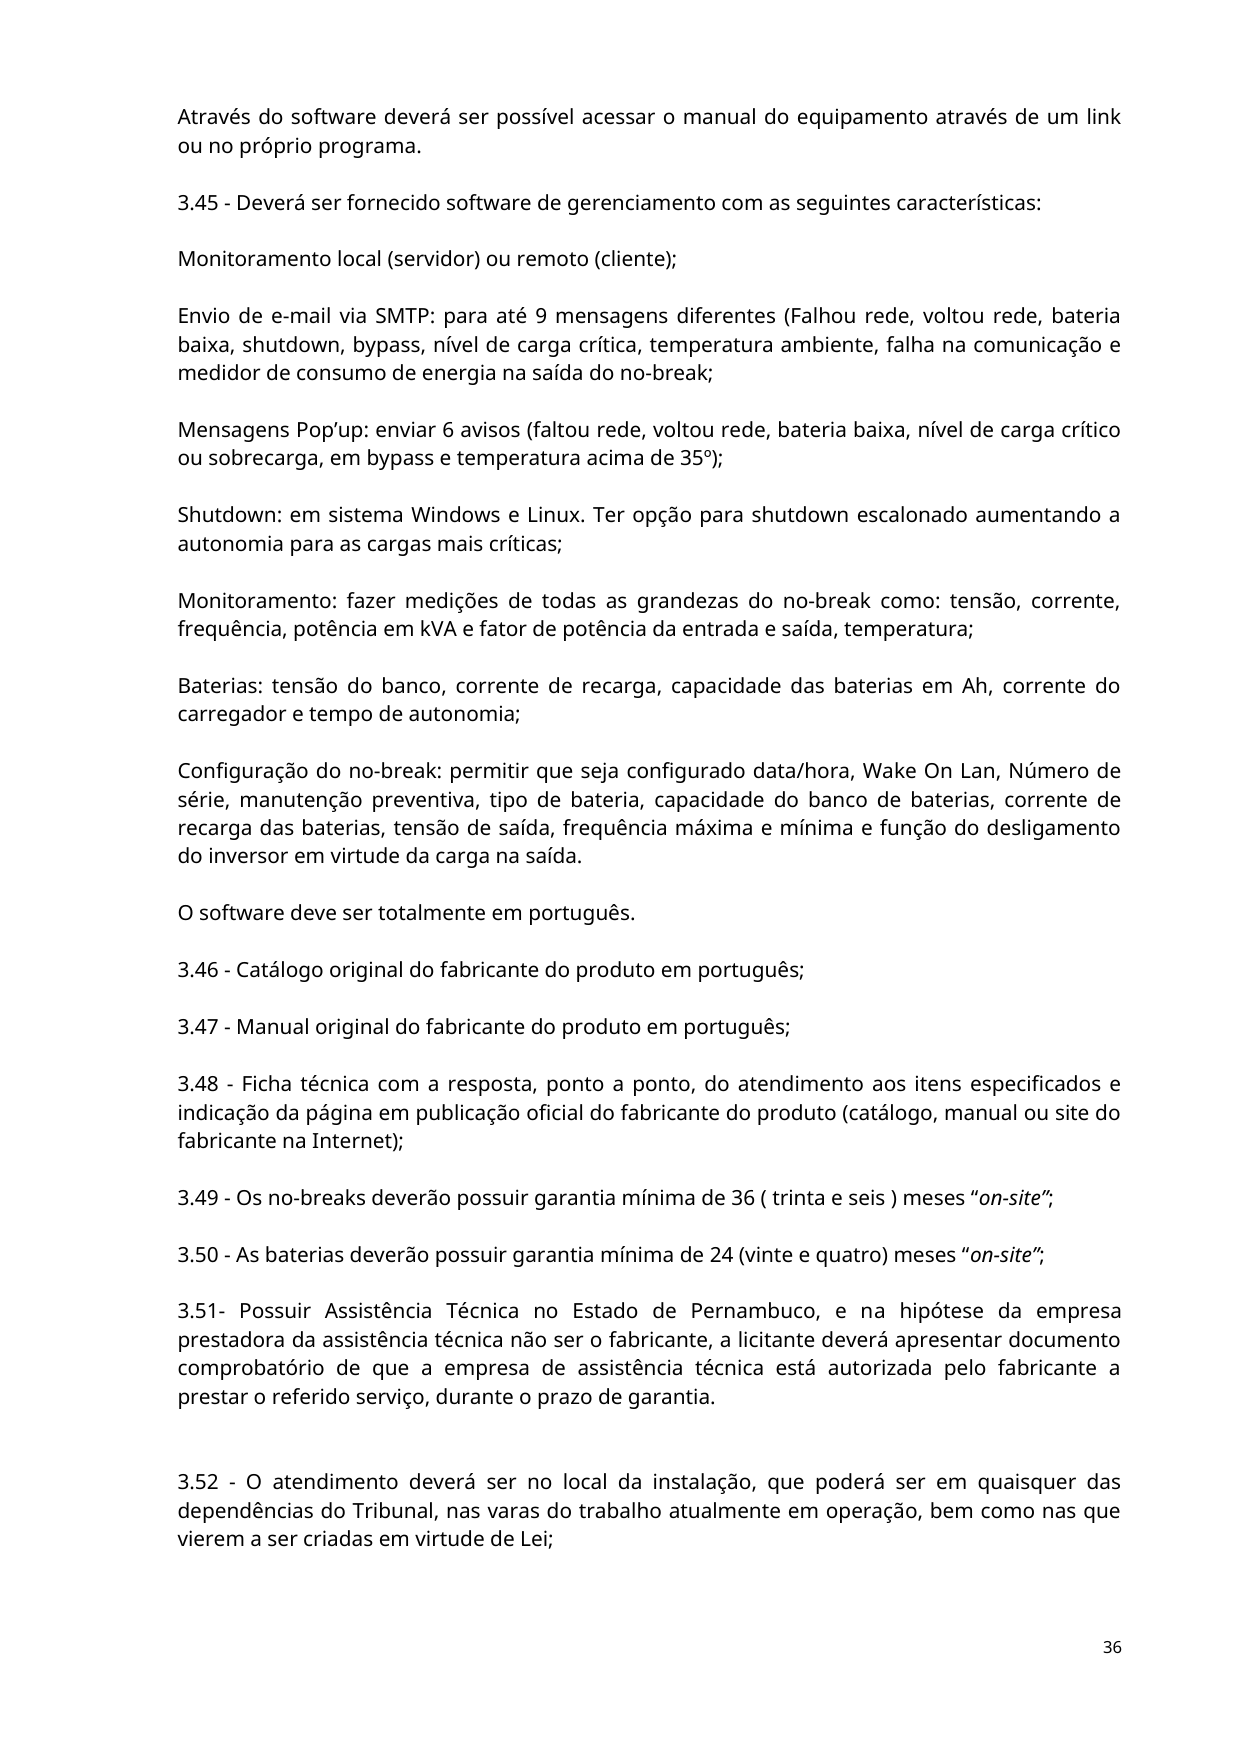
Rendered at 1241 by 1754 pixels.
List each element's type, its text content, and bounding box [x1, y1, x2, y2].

text 3.46 - Catálogo original do fabricante do produto em português; [177, 955, 1122, 984]
text Monitoramento: fazer medições de todas as grandezas do no-break como: tensão, corrente, frequência, potência em kVA e fator de potência da entrada e saída, temperatura; [177, 586, 1122, 643]
text O software deve ser totalmente em português. [177, 898, 1122, 927]
text Shutdown: em sistema Windows e Linux. Ter opção para shutdown escalonado aumentando a autonomia para as cargas mais críticas; [177, 500, 1122, 557]
text Envio de e-mail via SMTP: para até 9 mensagens diferentes (Falhou rede, voltou rede, bateria baixa, shutdown, bypass, nível de carga crítica, temperatura ambiente, falha na comunicação e medidor de consumo de energia na saída do no-break; [177, 301, 1122, 387]
text Monitoramento local (servidor) ou remoto (cliente); [177, 244, 1122, 273]
text 3.48 - Ficha técnica com a resposta, ponto a ponto, do atendimento aos itens especificados e indicação da página em publicação oficial do fabricante do produto (catálogo, manual ou site do fabricante na Internet); [177, 1069, 1122, 1154]
text Baterias: tensão do banco, corrente de recarga, capacidade das baterias em Ah, corrente do carregador e tempo de autonomia; [177, 671, 1122, 728]
text 3.45 - Deverá ser fornecido software de gerenciamento com as seguintes características: [177, 188, 1122, 216]
text Configuração do no-break: permitir que seja configurado data/hora, Wake On Lan, Número de série, manutenção preventiva, tipo de bateria, capacidade do banco de baterias, corrente de recarga das baterias, tensão de saída, frequência máxima e mínima e função do desligamento do inversor em virtude da carga na saída. [177, 756, 1122, 870]
text 3.51- Possuir Assistência Técnica no Estado de Pernambuco, e na hipótese da empresa prestadora da assistência técnica não ser o fabricante, a licitante deverá apresentar documento comprobatório de que a empresa de assistência técnica está autorizada pelo fabricante a prestar o referido serviço, durante o prazo de garantia. [177, 1297, 1122, 1410]
text 3.50 - As baterias deverão possuir garantia mínima de 24 (vinte e quatro) meses “on-site”; [177, 1240, 1122, 1268]
text 3.52 - O atendimento deverá ser no local da instalação, que poderá ser em quaisquer das dependências do Tribunal, nas varas do trabalho atualmente em operação, bem como nas que vierem a ser criadas em virtude de Lei; [177, 1467, 1122, 1553]
text 3.49 - Os no-breaks deverão possuir garantia mínima de 36 ( trinta e seis ) meses “on-site”; [177, 1183, 1122, 1211]
text 3.47 - Manual original do fabricante do produto em português; [177, 1012, 1122, 1041]
text Através do software deverá ser possível acessar o manual do equipamento através de um link ou no próprio programa. [177, 102, 1122, 159]
text Mensagens Pop’up: enviar 6 avisos (faltou rede, voltou rede, bateria baixa, nível de carga crítico ou sobrecarga, em bypass e temperatura acima de 35º); [177, 415, 1122, 472]
